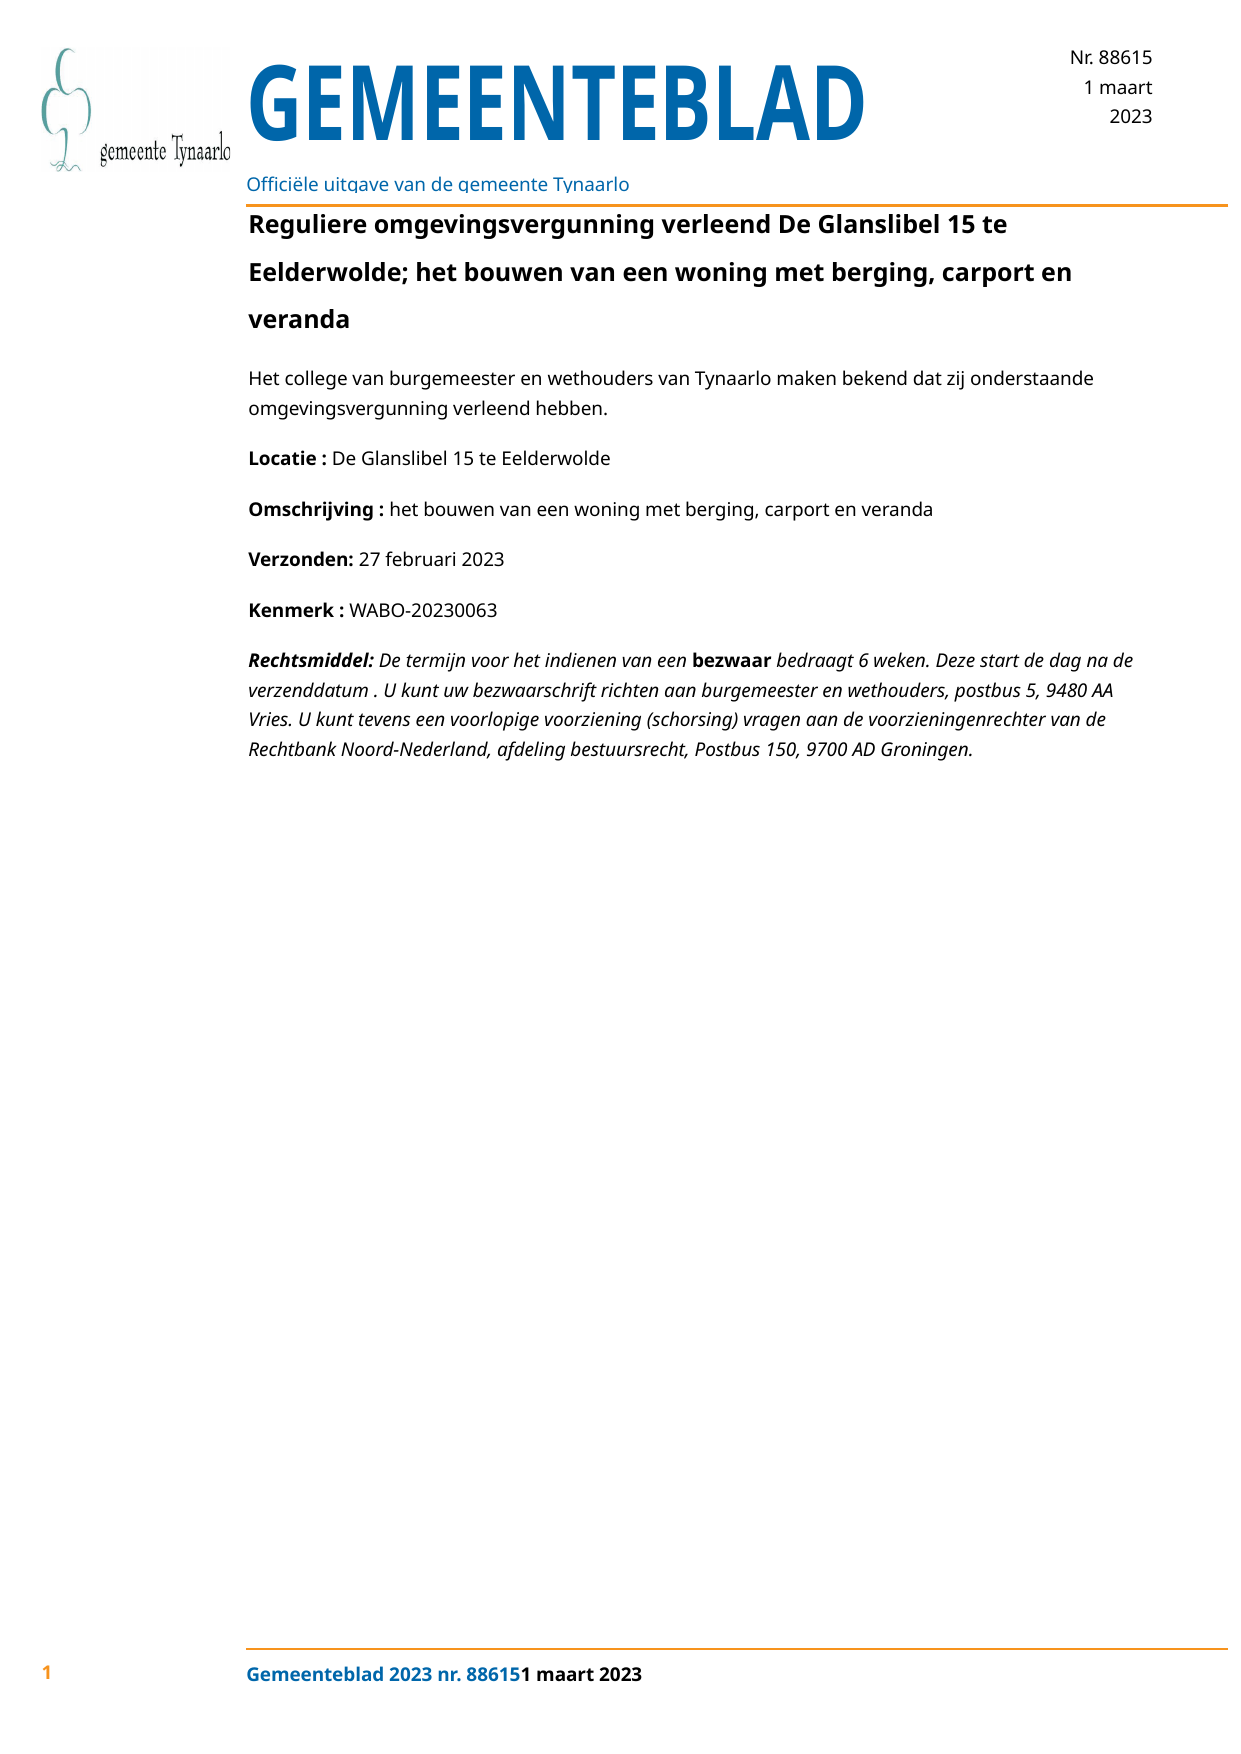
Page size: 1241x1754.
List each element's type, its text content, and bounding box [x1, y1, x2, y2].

text Locatie : De Glanslibel 15 te Eelderwolde [248, 446, 1152, 471]
text Het college van burgemeester en wethouders van Tynaarlo maken bekend dat zij onderstaande omgevingsvergunning verleend hebben. [248, 366, 1152, 421]
text Verzonden: 27 februari 2023 [248, 546, 1152, 572]
picture [41, 47, 231, 172]
text Rechtsmiddel: De termijn voor het indienen van een bezwaar bedraagt 6 weken. Deze start de dag na de verzenddatum . U kunt uw bezwaarschrift richten aan burgemeester en wethouders, postbus 5, 9480 AA Vries. U kunt tevens een voorlopige voorziening (schorsing) vragen aan de voorzieningenrechter van de Rechtbank Noord-Nederland, afdeling bestuursrecht, Postbus 150, 9700 AD Groningen. [248, 647, 1152, 762]
text Kenmerk : WABO-20230063 [248, 597, 1152, 622]
text Reguliere omgevingsvergunning verleend De Glanslibel 15 te Eelderwolde; het bouwen van een woning met berging, carport en veranda [248, 207, 1152, 336]
text Omschrijving : het bouwen van een woning met berging, carport en veranda [248, 496, 1152, 522]
